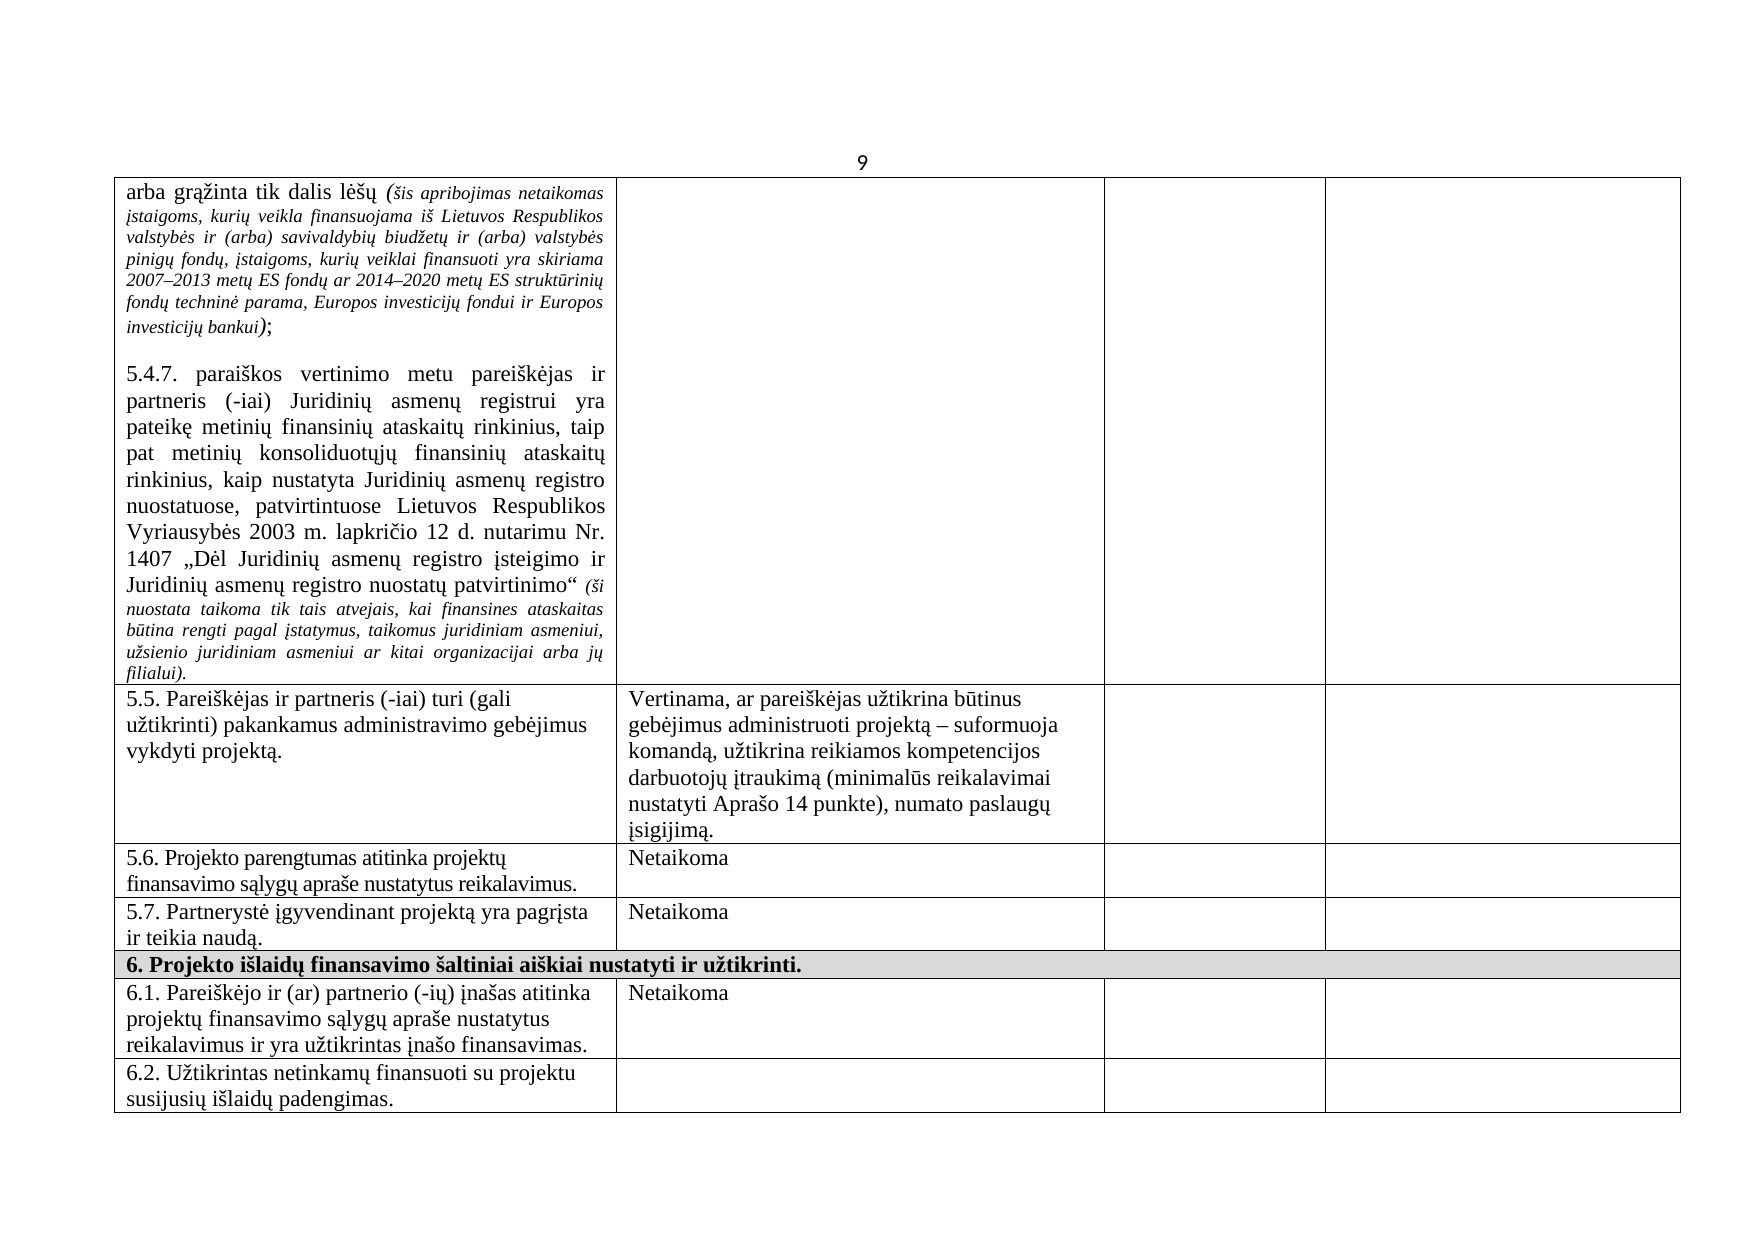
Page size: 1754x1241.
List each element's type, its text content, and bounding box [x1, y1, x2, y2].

table_cell [1105, 844, 1325, 897]
table_cell Netaikoma [617, 979, 1104, 1058]
table_cell 5.6. Projekto parengtumas atitinka projektų finansavimo sąlygų apraše nustatytus reikalavimus. [115, 844, 616, 897]
table_cell [1105, 685, 1325, 843]
table_cell [1105, 1059, 1325, 1112]
table_cell [1326, 178, 1680, 684]
table_cell Vertinama, ar pareiškėjas užtikrina būtinus gebėjimus administruoti projektą – suformuoja komandą, užtikrina reikiamos kompetencijos darbuotojų įtraukimą (minimalūs reikalavimai nustatyti Aprašo 14 punkte), numato paslaugų įsigijimą. [617, 685, 1104, 843]
table_cell arba grąžinta tik dalis lėšų (šis apribojimas netaikomas įstaigoms, kurių veikla finansuojama iš Lietuvos Respublikos valstybės ir (arba) savivaldybių biudžetų ir (arba) valstybės pinigų fondų, įstaigoms, kurių veiklai finansuoti yra skiriama 2007–2013 metų ES fondų ar 2014–2020 metų ES struktūrinių fondų techninė parama, Europos investicijų fondui ir Europos investicijų bankui); 5.4.7. paraiškos vertinimo metu pareiškėjas ir partneris (-iai) Juridinių asmenų registrui yra pateikę metinių finansinių ataskaitų rinkinius, taip pat metinių konsoliduotųjų finansinių ataskaitų rinkinius, kaip nustatyta Juridinių asmenų registro nuostatuose, patvirtintuose Lietuvos Respublikos Vyriausybės 2003 m. lapkričio 12 d. nutarimu Nr. 1407 „Dėl Juridinių asmenų registro įsteigimo ir Juridinių asmenų registro nuostatų patvirtinimo“ (ši nuostata taikoma tik tais atvejais, kai finansines ataskaitas būtina rengti pagal įstatymus, taikomus juridiniam asmeniui, užsienio juridiniam asmeniui ar kitai organizacijai arba jų filialui). [115, 178, 616, 684]
table_cell Netaikoma [617, 898, 1104, 950]
table_cell [1326, 685, 1680, 843]
table_cell 6.2. Užtikrintas netinkamų finansuoti su projektu susijusių išlaidų padengimas. [115, 1059, 616, 1112]
table_cell [1105, 178, 1325, 684]
table_cell Netaikoma [617, 844, 1104, 897]
table_cell 5.7. Partnerystė įgyvendinant projektą yra pagrįsta ir teikia naudą. [115, 898, 616, 950]
table_cell 5.5. Pareiškėjas ir partneris (-iai) turi (gali užtikrinti) pakankamus administravimo gebėjimus vykdyti projektą. [115, 685, 616, 843]
table_cell [617, 1059, 1104, 1112]
table_cell [1326, 898, 1680, 950]
table_cell 6.1. Pareiškėjo ir (ar) partnerio (-ių) įnašas atitinka projektų finansavimo sąlygų apraše nustatytus reikalavimus ir yra užtikrintas įnašo finansavimas. [115, 979, 616, 1058]
table_cell [1105, 979, 1325, 1058]
table_cell [1326, 1059, 1680, 1112]
table_cell 6. Projekto išlaidų finansavimo šaltiniai aiškiai nustatyti ir užtikrinti. [115, 951, 1680, 978]
table_cell [1326, 844, 1680, 897]
table_cell [617, 178, 1104, 684]
table_cell [1105, 898, 1325, 950]
table_cell [1326, 979, 1680, 1058]
